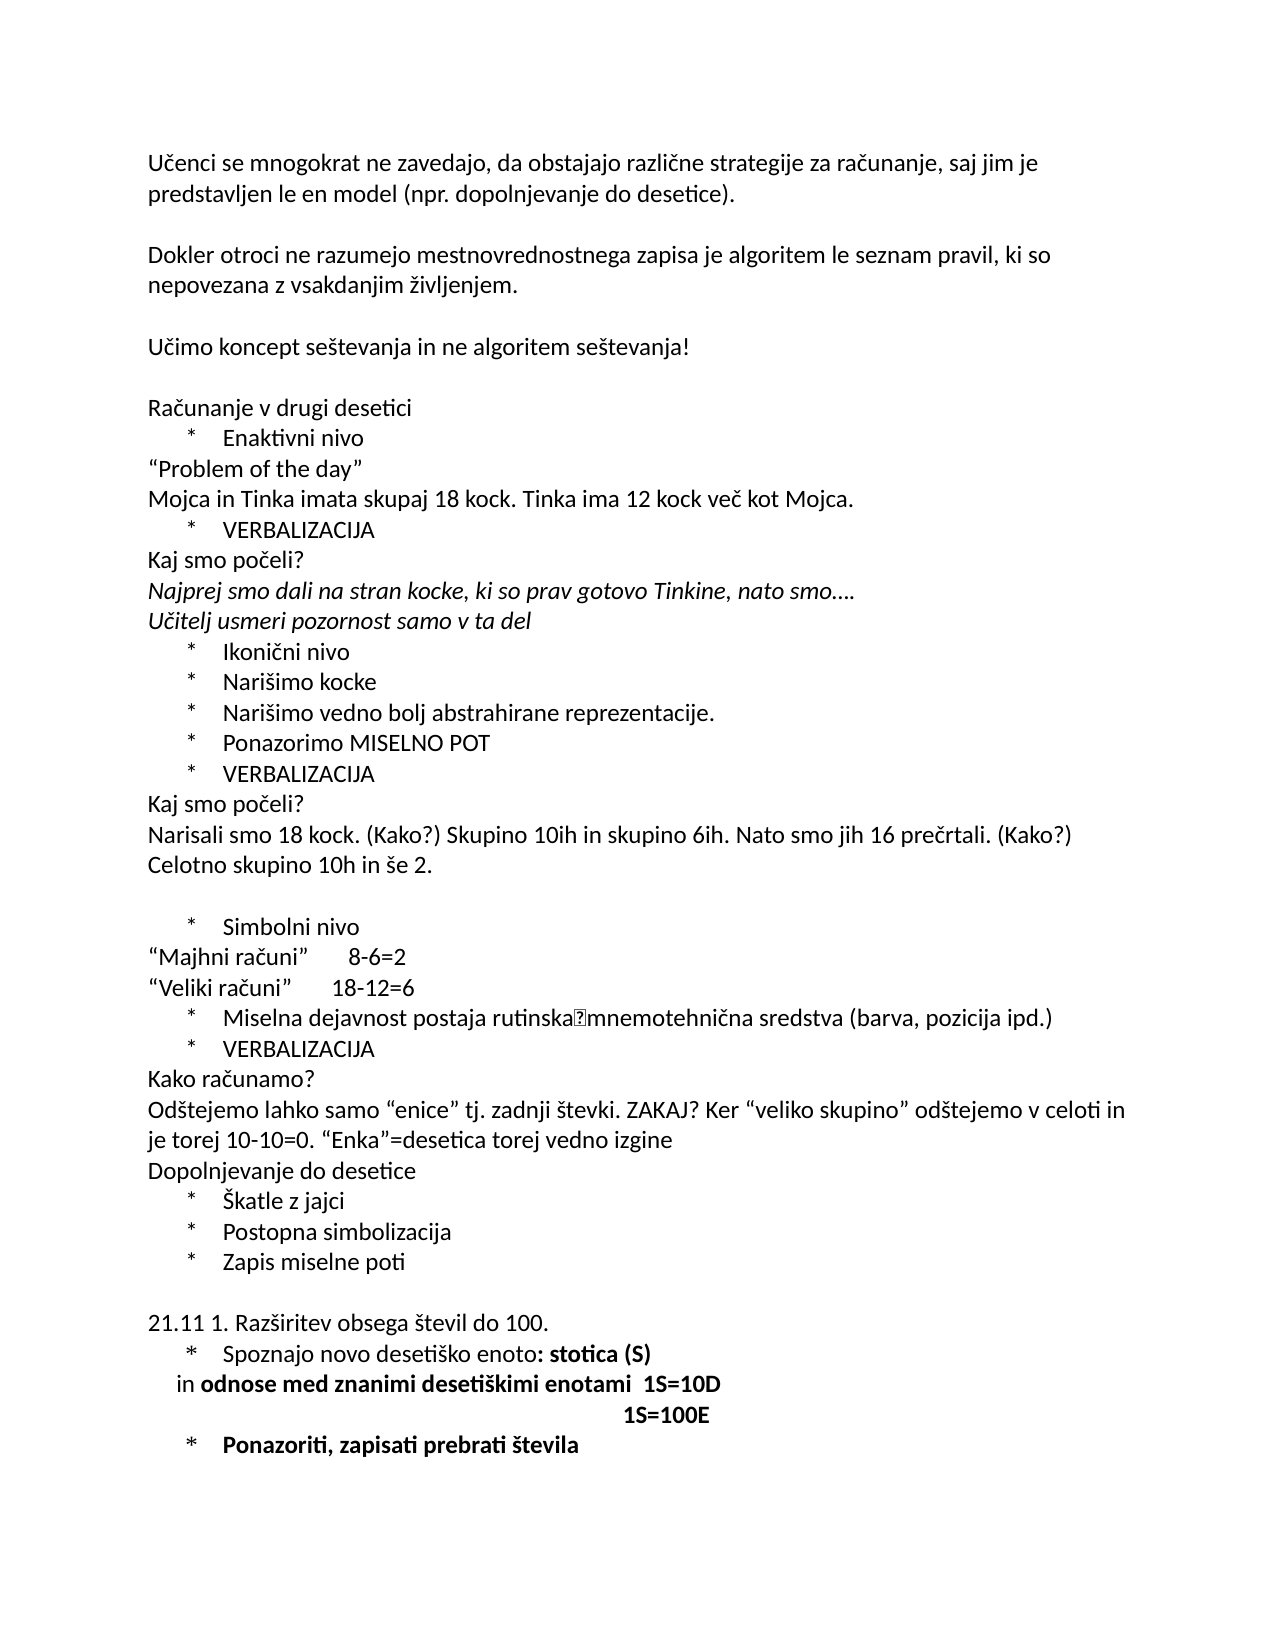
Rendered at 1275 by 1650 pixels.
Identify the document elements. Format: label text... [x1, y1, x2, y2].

list Miselna dejavnost postaja rutinskamnemotehnična sredstva (barva, pozicija ipd.) [185, 1002, 1127, 1033]
list Narišimo vedno bolj abstrahirane reprezentacije. [185, 697, 1127, 727]
text Odštejemo lahko samo “enice” tj. zadnji števki. ZAKAJ? Ker “veliko skupino” odštejemo v celoti in je torej 10-10=0. “Enka”=desetica torej vedno izgine [148, 1094, 1127, 1155]
list VERBALIZACIJA [185, 514, 1127, 544]
text Narisali smo 18 kock. (Kako?) Skupino 10ih in skupino 6ih. Nato smo jih 16 prečrtali. (Kako?) Celotno skupino 10h in še 2. [148, 819, 1127, 880]
list Postopna simbolizacija [185, 1216, 1127, 1246]
text “Problem of the day” [148, 453, 1127, 483]
text Učitelj usmeri pozornost samo v ta del [148, 605, 1127, 636]
text Dokler otroci ne razumejo mestnovrednostnega zapisa je algoritem le seznam pravil, ki so nepovezana z vsakdanjim življenjem. [148, 239, 1127, 300]
text Učimo koncept seštevanja in ne algoritem seštevanja! [148, 331, 1127, 361]
list Simbolni nivo [185, 911, 1127, 941]
list Ponazoriti, zapisati prebrati števila [185, 1429, 1127, 1460]
list Enaktivni nivo [185, 422, 1127, 453]
text Mojca in Tinka imata skupaj 18 kock. Tinka ima 12 kock več kot Mojca. [148, 483, 1127, 514]
list Ikonični nivo [185, 636, 1127, 666]
text Najprej smo dali na stran kocke, ki so prav gotovo Tinkine, nato smo…. [148, 575, 1127, 605]
text Kako računamo? [148, 1063, 1127, 1094]
list Narišimo kocke [185, 666, 1127, 697]
list Škatle z jajci [185, 1185, 1127, 1216]
text 1S=100E [148, 1399, 1127, 1429]
list Ponazorimo MISELNO POT [185, 727, 1127, 758]
text Kaj smo počeli? [148, 544, 1127, 575]
text “Majhni računi” 8-6=2 [148, 941, 1127, 972]
text Dopolnjevanje do desetice [148, 1155, 1127, 1185]
text 21.11 1. Razširitev obsega števil do 100. [148, 1307, 1127, 1338]
list Spoznajo novo desetiško enoto: stotica (S) [185, 1338, 1127, 1368]
list VERBALIZACIJA [185, 758, 1127, 788]
text Učenci se mnogokrat ne zavedajo, da obstajajo različne strategije za računanje, saj jim je predstavljen le en model (npr. dopolnjevanje do desetice). [148, 148, 1127, 209]
text in odnose med znanimi desetiškimi enotami 1S=10D [148, 1368, 1127, 1399]
list VERBALIZACIJA [185, 1033, 1127, 1063]
list Zapis miselne poti [185, 1246, 1127, 1277]
text Računanje v drugi desetici [148, 392, 1127, 422]
text Kaj smo počeli? [148, 788, 1127, 819]
text “Veliki računi” 18-12=6 [148, 972, 1127, 1002]
